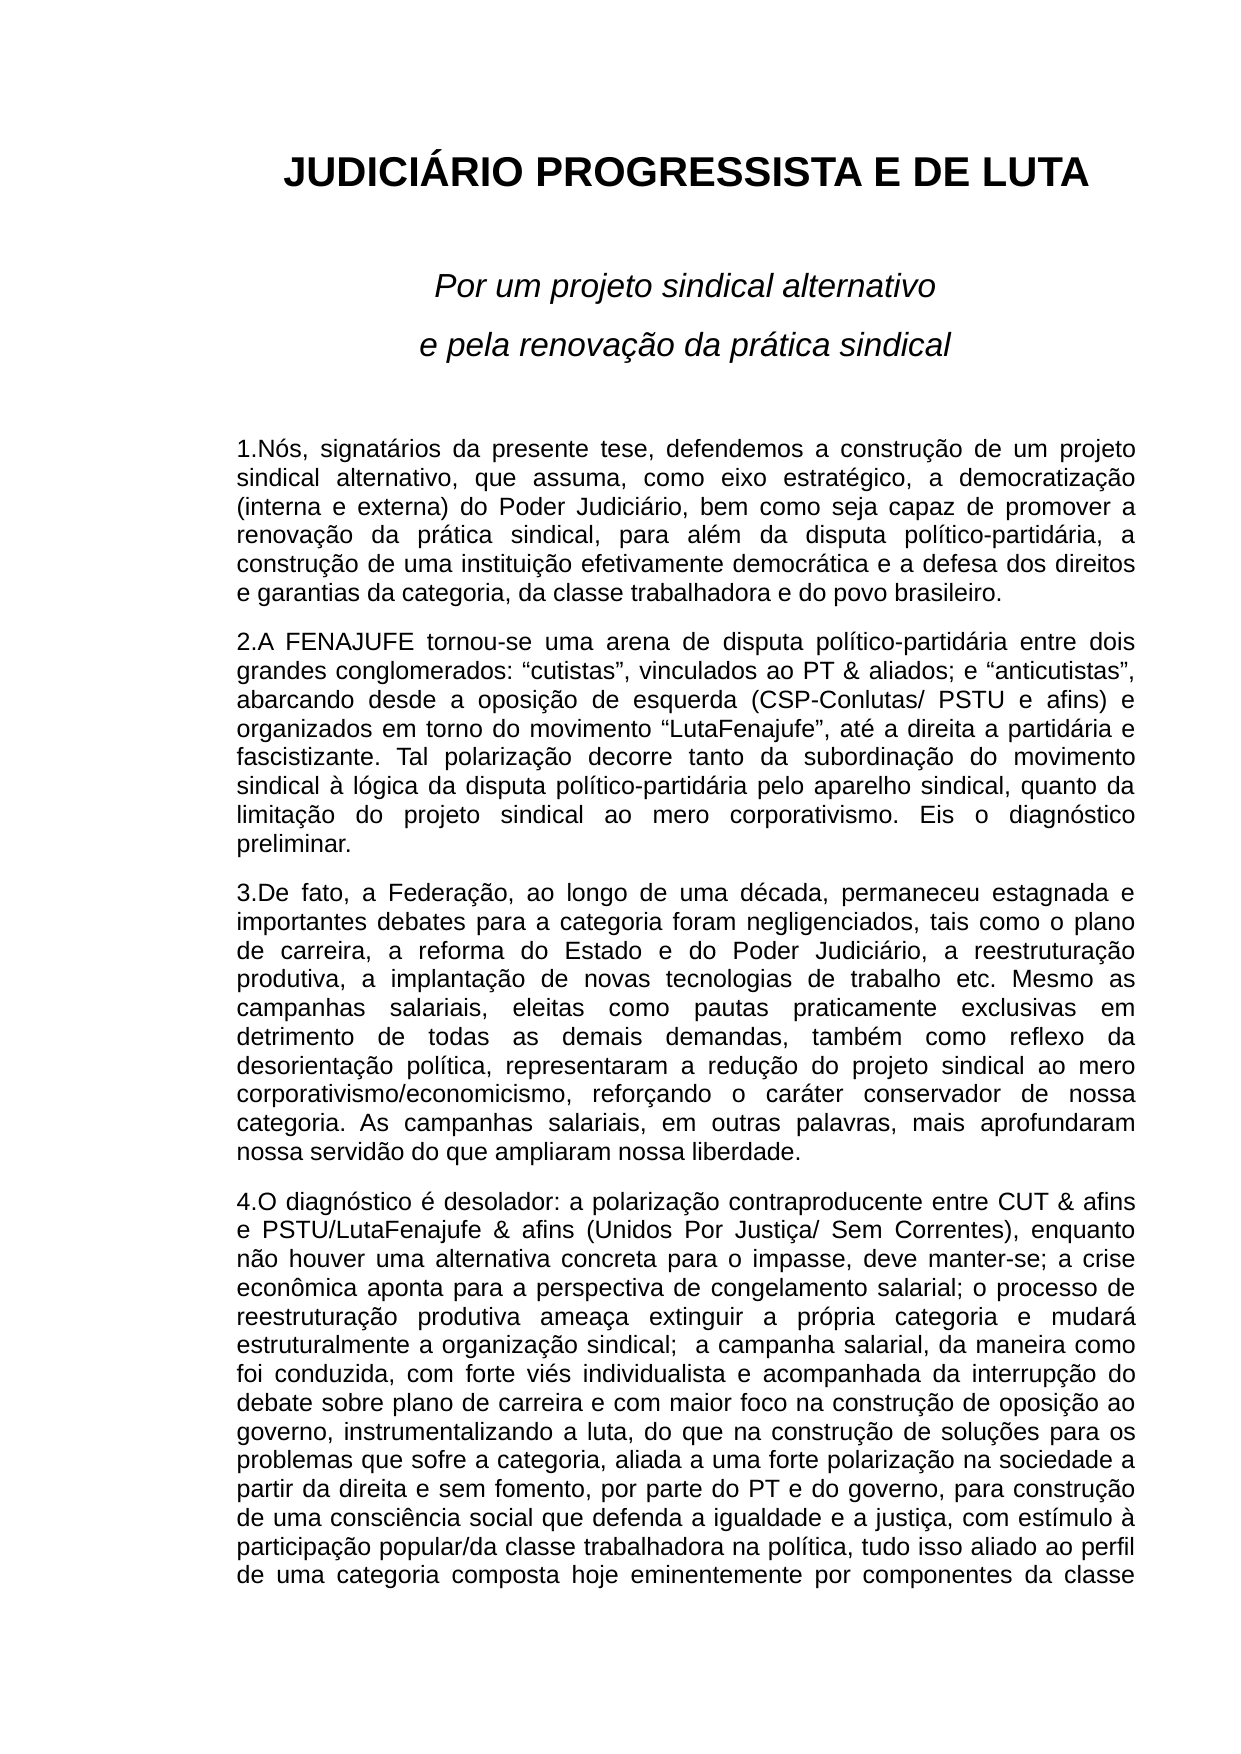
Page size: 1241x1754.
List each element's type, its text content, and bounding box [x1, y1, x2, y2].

text Por um projeto sindical alternativo [236, 266, 1137, 304]
list O diagnóstico é desolador: a polarização contraproducente entre CUT & afins e PSTU/LutaFenajufe & afins (Unidos Por Justiça/ Sem Correntes), enquanto não houver uma alternativa concreta para o impasse, deve manter-se; a crise econômica aponta para a perspectiva de congelamento salarial; o processo de reestruturação produtiva ameaça extinguir a própria categoria e mudará estruturalmente a organização sindical; a campanha salarial, da maneira como foi conduzida, com forte viés individualista e acompanhada da interrupção do debate sobre plano de carreira e com maior foco na construção de oposição ao governo, instrumentalizando a luta, do que na construção de soluções para os problemas que sofre a categoria, aliada a uma forte polarização na sociedade a partir da direita e sem fomento, por parte do PT e do governo, para construção de uma consciência social que defenda a igualdade e a justiça, com estímulo à participação popular/da classe trabalhadora na política, tudo isso aliado ao perfil de uma categoria composta hoje eminentemente por componentes da classe [236, 1187, 1137, 1589]
text JUDICIÁRIO PROGRESSISTA E DE LUTA [236, 148, 1137, 196]
list De fato, a Federação, ao longo de uma década, permaneceu estagnada e importantes debates para a categoria foram negligenciados, tais como o plano de carreira, a reforma do Estado e do Poder Judiciário, a reestruturação produtiva, a implantação de novas tecnologias de trabalho etc. Mesmo as campanhas salariais, eleitas como pautas praticamente exclusivas em detrimento de todas as demais demandas, também como reflexo da desorientação política, representaram a redução do projeto sindical ao mero corporativismo/economicismo, reforçando o caráter conservador de nossa categoria. As campanhas salariais, em outras palavras, mais aprofundaram nossa servidão do que ampliaram nossa liberdade. [236, 878, 1137, 1166]
list Nós, signatários da presente tese, defendemos a construção de um projeto sindical alternativo, que assuma, como eixo estratégico, a democratização (interna e externa) do Poder Judiciário, bem como seja capaz de promover a renovação da prática sindical, para além da disputa político-partidária, a construção de uma instituição efetivamente democrática e a defesa dos direitos e garantias da categoria, da classe trabalhadora e do povo brasileiro. [236, 434, 1137, 607]
list A FENAJUFE tornou-se uma arena de disputa político-partidária entre dois grandes conglomerados: “cutistas”, vinculados ao PT & aliados; e “anticutistas”, abarcando desde a oposição de esquerda (CSP-Conlutas/ PSTU e afins) e organizados em torno do movimento “LutaFenajufe”, até a direita a partidária e fascistizante. Tal polarização decorre tanto da subordinação do movimento sindical à lógica da disputa político-partidária pelo aparelho sindical, quanto da limitação do projeto sindical ao mero corporativismo. Eis o diagnóstico preliminar. [236, 627, 1137, 857]
text e pela renovação da prática sindical [236, 325, 1137, 364]
